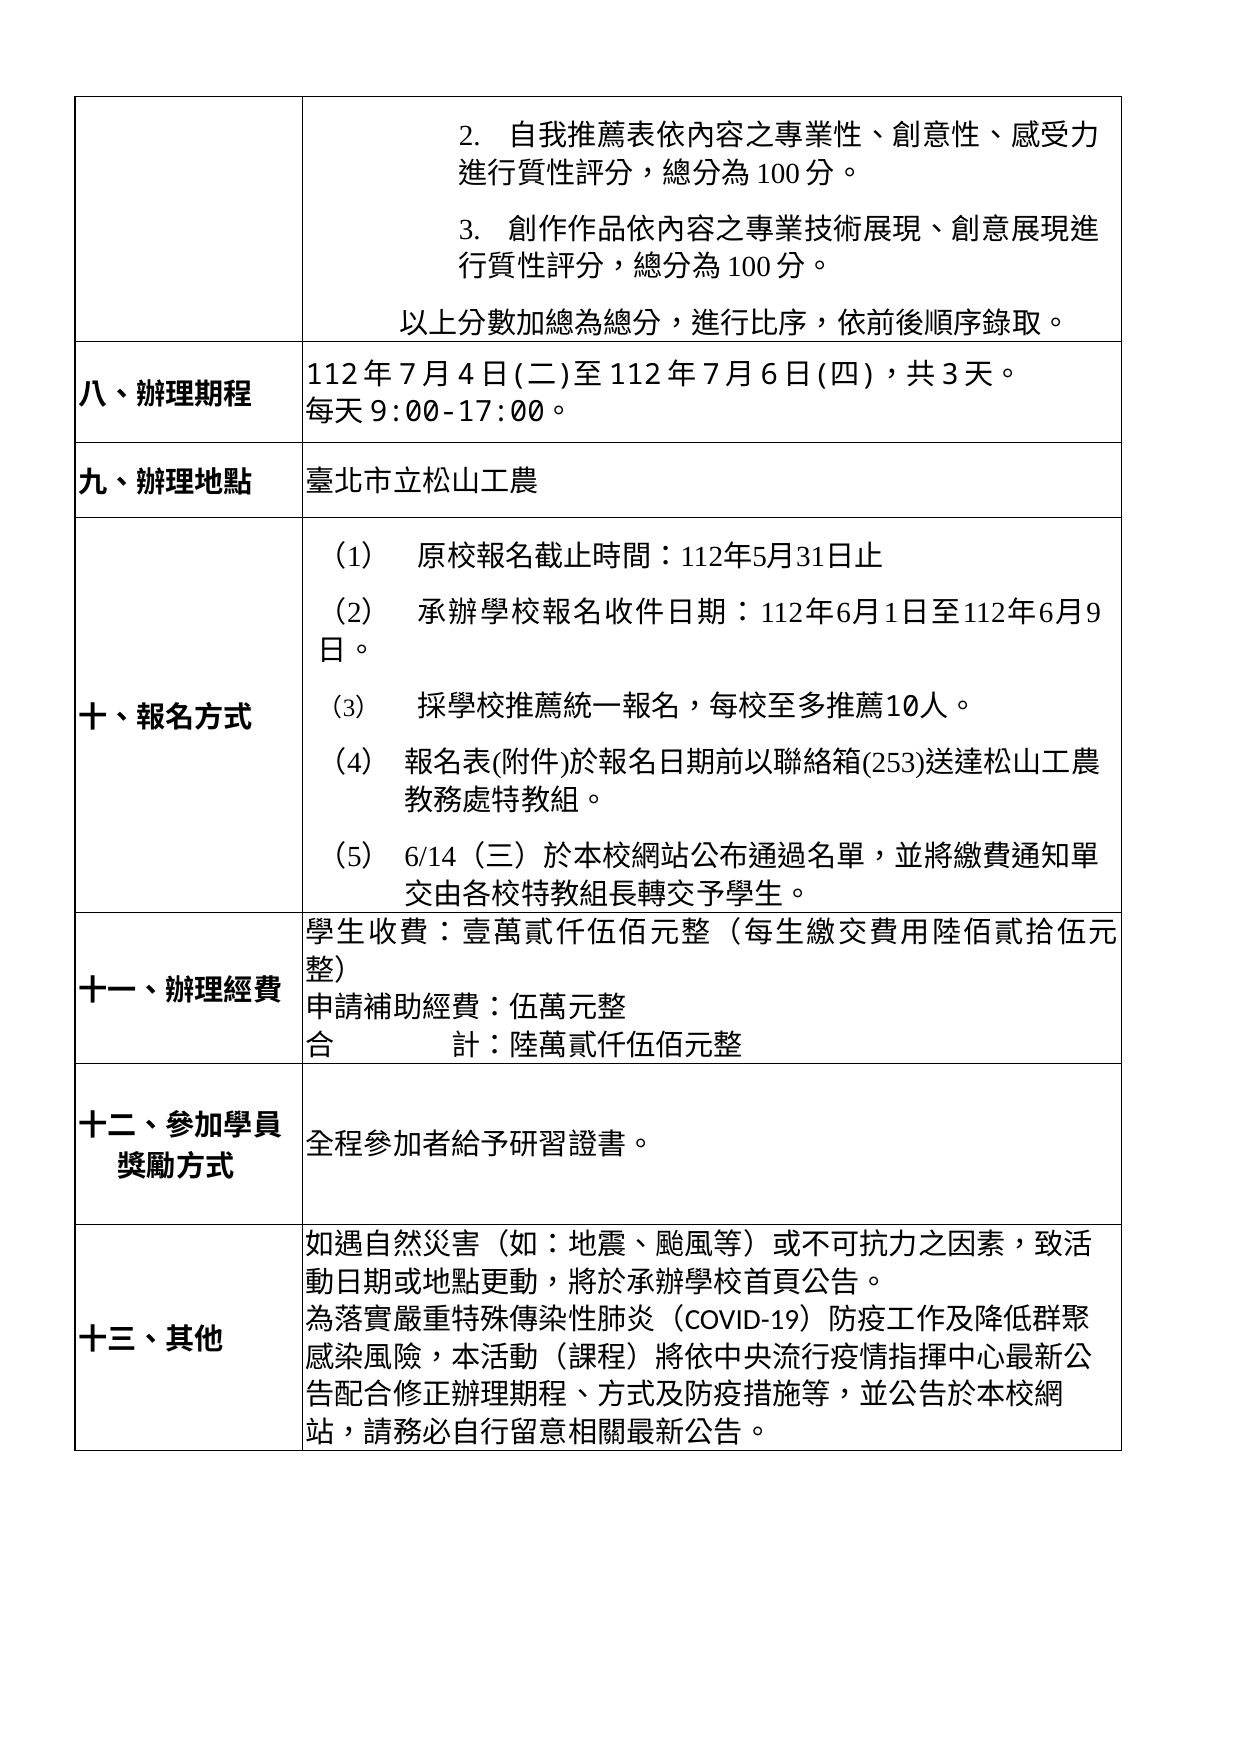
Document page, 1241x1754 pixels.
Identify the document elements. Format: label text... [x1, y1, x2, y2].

table_cell 十三、其他 [76, 1225, 302, 1449]
table_cell 如遇自然災害（如：地震、颱風等）或不可抗力之因素，致活動日期或地點更動，將於承辦學校首頁公告。 為落實嚴重特殊傳染性肺炎（COVID-19）防疫工作及降低群聚感染風險，本活動（課程）將依中央流行疫情指揮中心最新公告配合修正辦理期程、方式及防疫措施等，並公告於本校網站，請務必自行留意相關最新公告。 [303, 1225, 1121, 1449]
table_cell 八、辦理期程 [76, 342, 302, 442]
table_cell 臺北市立松山工農 [303, 443, 1121, 517]
table_cell 原校報名截止時間：112年5月31日止 承辦學校報名收件日期：112年6月1日至112年6月9日。 採學校推薦統一報名，每校至多推薦10人。 報名表(附件)於報名日期前以聯絡箱(253)送達松山工農教務處特教組。 6/14（三）於本校網站公布通過名單，並將繳費通知單交由各校特教組長轉交予學生。 [303, 518, 1121, 912]
table_cell 九、辦理地點 [76, 443, 302, 517]
table_cell 學生收費：壹萬貳仟伍佰元整（每生繳交費用陸佰貳拾伍元整） 申請補助經費：伍萬元整 合 計：陸萬貳仟伍佰元整 [303, 913, 1121, 1063]
table_cell 全程參加者給予研習證書。 [303, 1064, 1121, 1223]
table_cell 報名標準： 需檢附下列資料： 教師推薦表 自我推薦表 作品集（程式設計作品集、無人機相關操作經驗等） 在校成績單 報名人數超過20名時，將優先保留各校一位名額為原則。 錄取標準： 教師推薦表滿分為100分，勾選『經常』得分5分，勾選『有時』得分3分，勾選『很少』得分1分，特殊表現20分。 自我推薦表依內容之專業性、創意性、感受力進行質性評分，總分為100分。 創作作品依內容之專業技術展現、創意展現進行質性評分，總分為100分。 以上分數加總為總分，進行比序，依前後順序錄取。 [303, 97, 1121, 341]
table_cell 十一、辦理經費 [76, 913, 302, 1063]
table_cell [76, 97, 302, 341]
table_cell 十、報名方式 [76, 518, 302, 912]
table_cell 十二、參加學員 獎勵方式 [76, 1064, 302, 1223]
table_cell 112年7月4日(二)至112年7月6日(四)，共3天。 每天9:00-17:00。 [303, 342, 1121, 442]
